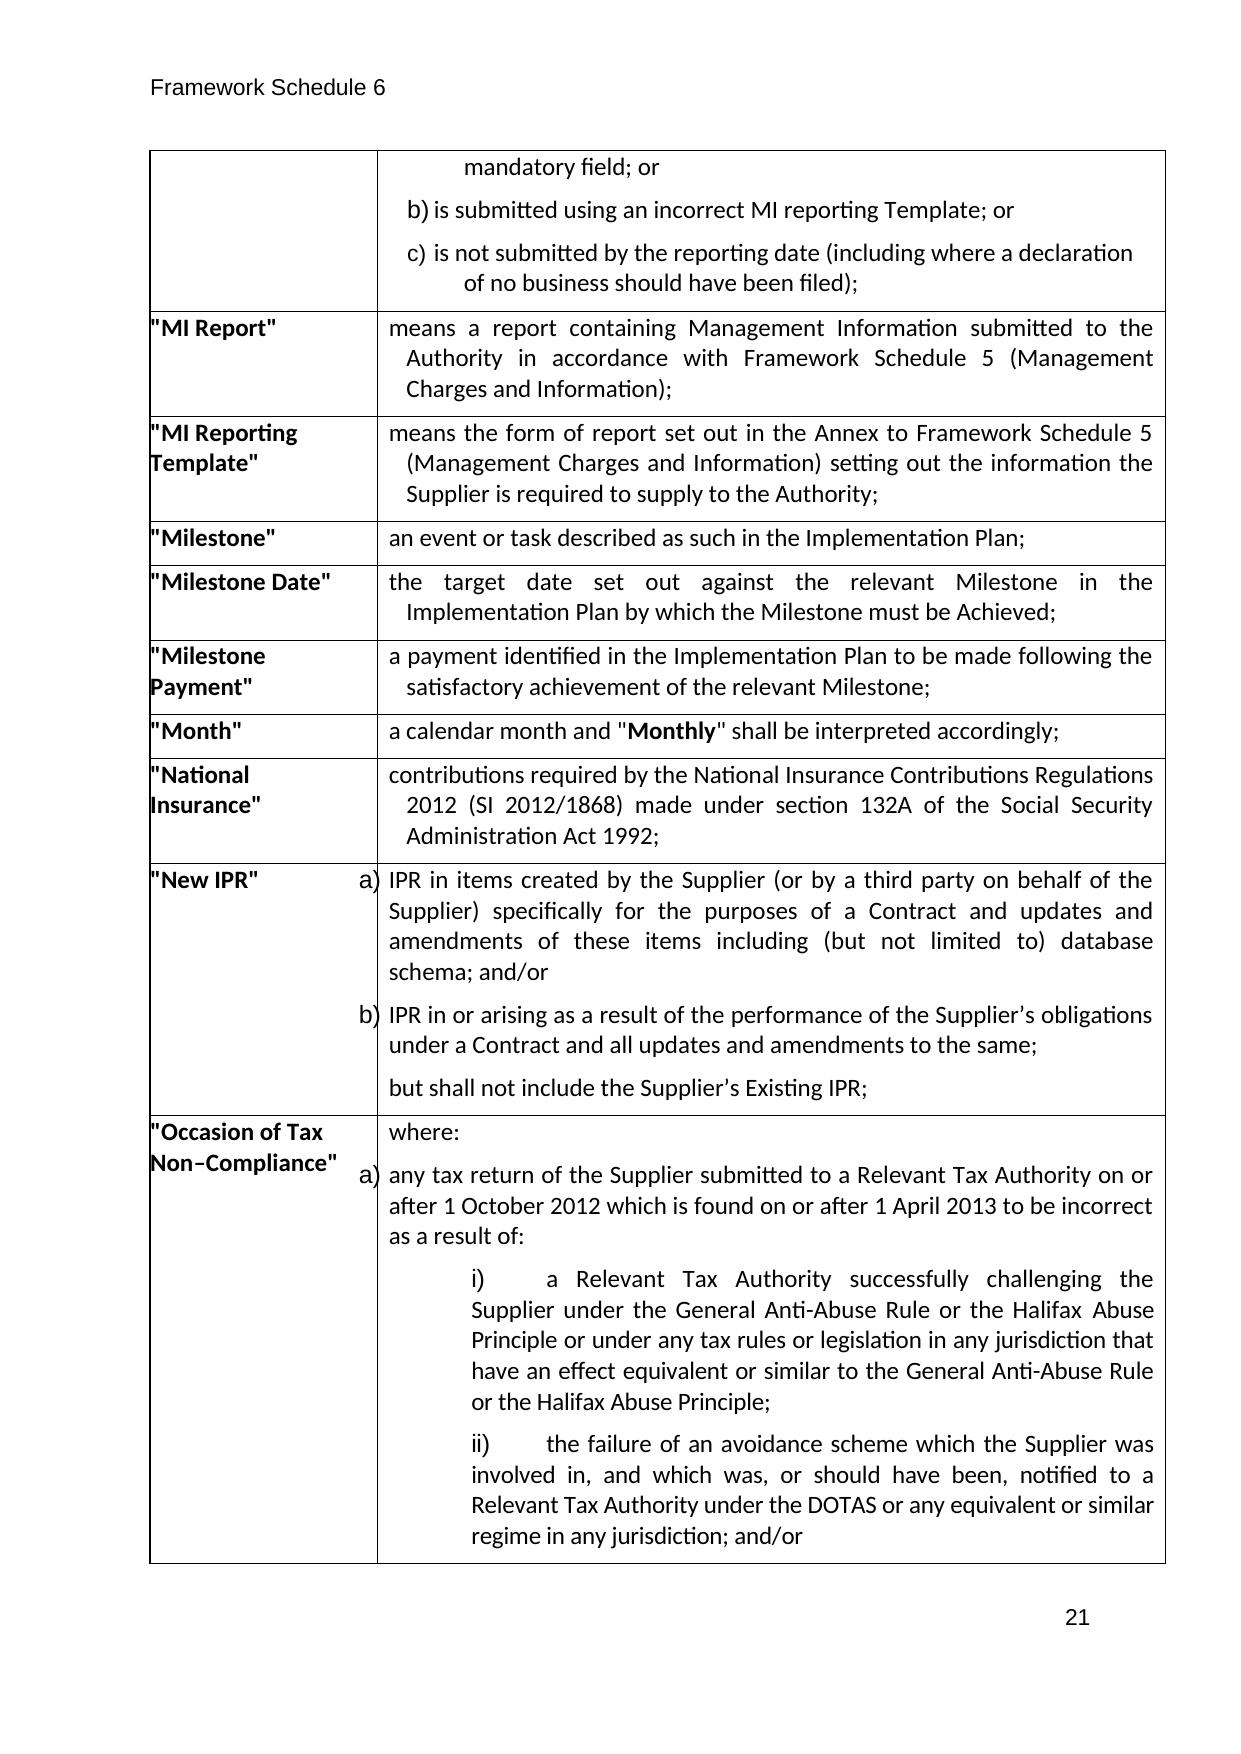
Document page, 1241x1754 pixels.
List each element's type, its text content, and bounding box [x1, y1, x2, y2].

table_cell "Milestone Payment" [151, 641, 377, 714]
table_cell means the form of report set out in the Annex to Framework Schedule 5 (Management Charges and Information) setting out the information the Supplier is required to supply to the Authority; [378, 417, 1165, 521]
table_cell where: any tax return of the Supplier submitted to a Relevant Tax Authority on or after 1 October 2012 which is found on or after 1 April 2013 to be incorrect as a result of: a Relevant Tax Authority successfully challenging the Supplier under the General Anti-Abuse Rule or the Halifax Abuse Principle or under any tax rules or legislation in any jurisdiction that have an effect equivalent or similar to the General Anti-Abuse Rule or the Halifax Abuse Principle; the failure of an avoidance scheme which the Supplier was involved in, and which was, or should have been, notified to a Relevant Tax Authority under the DOTAS or any equivalent or similar regime in any jurisdiction; and/or [378, 1116, 1165, 1563]
table_cell "National Insurance" [151, 759, 377, 863]
table_cell IPR in items created by the Supplier (or by a third party on behalf of the Supplier) specifically for the purposes of a Contract and updates and amendments of these items including (but not limited to) database schema; and/or IPR in or arising as a result of the performance of the Supplier’s obligations under a Contract and all updates and amendments to the same; but shall not include the Supplier’s Existing IPR; [378, 864, 1165, 1115]
table_cell means a report containing Management Information submitted to the Authority in accordance with Framework Schedule 5 (Management Charges and Information); [378, 312, 1165, 416]
table_cell "MI Report" [151, 312, 377, 416]
table_cell mandatory field; or is submitted using an incorrect MI reporting Template; or is not submitted by the reporting date (including where a declaration of no business should have been filed); [378, 151, 1165, 311]
table_cell the target date set out against the relevant Milestone in the Implementation Plan by which the Milestone must be Achieved; [378, 566, 1165, 639]
table_cell an event or task described as such in the Implementation Plan; [378, 522, 1165, 565]
table_cell "New IPR" [151, 864, 377, 1115]
table_cell [151, 151, 377, 311]
table_cell a payment identified in the Implementation Plan to be made following the satisfactory achievement of the relevant Milestone; [378, 641, 1165, 714]
table_cell "Milestone Date" [151, 566, 377, 639]
table_cell contributions required by the National Insurance Contributions Regulations 2012 (SI 2012/1868) made under section 132A of the Social Security Administration Act 1992; [378, 759, 1165, 863]
table_cell "MI Reporting Template" [151, 417, 377, 521]
table_cell "Occasion of Tax Non–Compliance" [151, 1116, 377, 1563]
table_cell a calendar month and "Monthly" shall be interpreted accordingly; [378, 715, 1165, 758]
table_cell "Month" [151, 715, 377, 758]
table_cell "Milestone" [151, 522, 377, 565]
